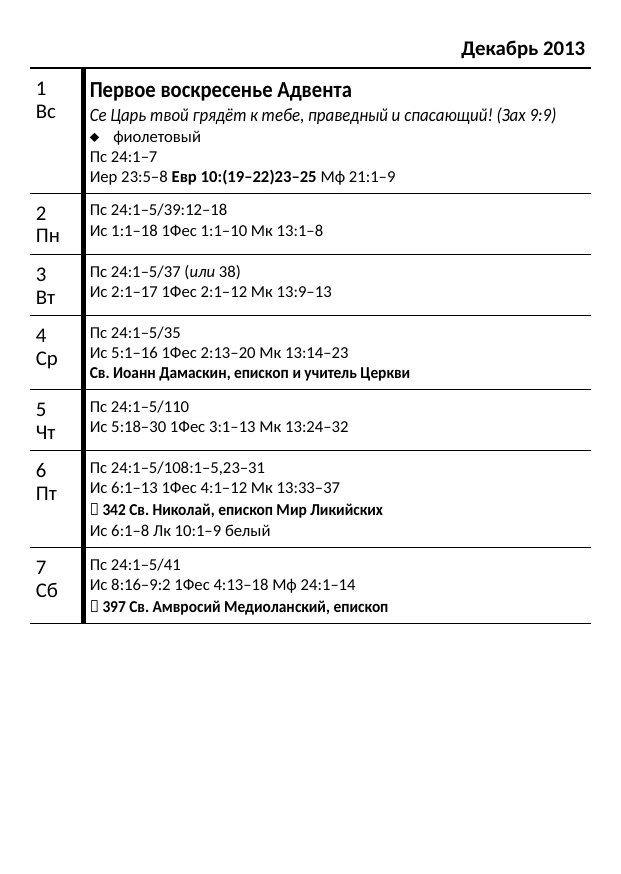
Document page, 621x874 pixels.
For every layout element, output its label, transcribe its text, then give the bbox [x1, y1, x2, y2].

table_cell 2 Пн [30, 194, 81, 254]
table_header Декабрь 2013 [30, 30, 591, 67]
table_cell Первое воскресенье Адвента Се Царь твой грядёт к тебе, праведный и спасающий! (Зах 9:9) фиолетовый Пс 24:1–7 Иер 23:5–8 Евр 10:(19–22)23–25 Мф 21:1–9 [86, 69, 591, 193]
table_cell 4 Ср [30, 316, 81, 389]
table_cell Пс 24:1–5/108:1–5,23–31 Ис 6:1–13 1Фес 4:1–12 Мк 13:33–37  342 Св. Николай, епископ Мир Ликийских Ис 6:1–8 Лк 10:1–9 белый [86, 451, 591, 547]
table_cell Пс 24:1–5/110 Ис 5:18–30 1Фес 3:1–13 Мк 13:24–32 [86, 390, 591, 450]
table_cell 3 Вт [30, 255, 81, 315]
table_cell Пс 24:1–5/41 Ис 8:16–9:2 1Фес 4:13–18 Мф 24:1–14  397 Св. Амвросий Медиоланский, епископ [86, 548, 591, 623]
table_cell 6 Пт [30, 451, 81, 547]
table_cell 1 Вс [30, 69, 81, 193]
table_cell 7 Сб [30, 548, 81, 623]
table_cell Пс 24:1–5/37 (или 38) Ис 2:1–17 1Фес 2:1–12 Мк 13:9–13 [86, 255, 591, 315]
table_cell 5 Чт [30, 390, 81, 450]
table_cell Пс 24:1–5/35 Ис 5:1–16 1Фес 2:13–20 Мк 13:14–23 Св. Иоанн Дамаскин, епископ и учитель Церкви [86, 316, 591, 389]
table_cell Пс 24:1–5/39:12–18 Ис 1:1–18 1Фес 1:1–10 Мк 13:1–8 [86, 194, 591, 254]
